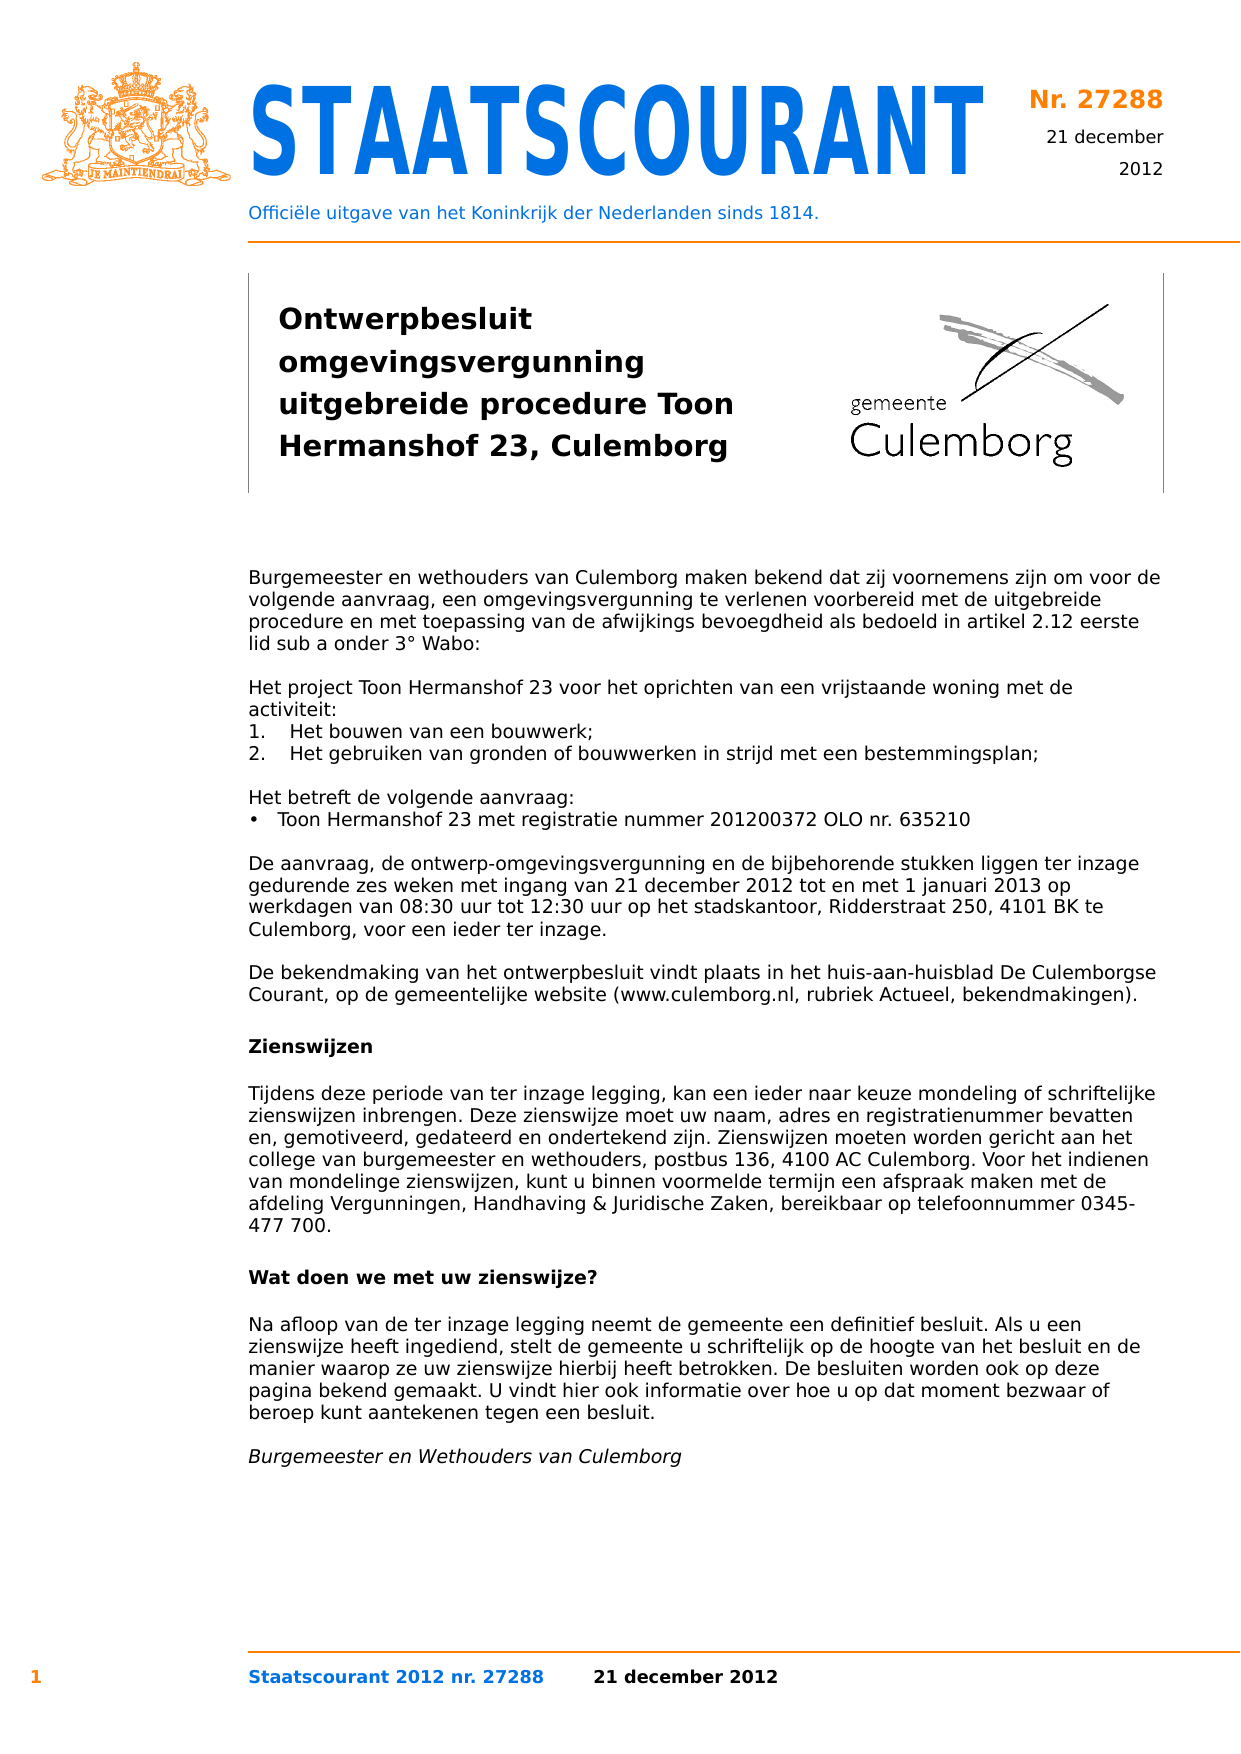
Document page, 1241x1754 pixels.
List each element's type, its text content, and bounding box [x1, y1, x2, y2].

table_header Nr. 27288 [998, 62, 1240, 121]
text Het project Toon Hermanshof 23 voor het oprichten van een vrijstaande woning met de activiteit: [248, 677, 1163, 721]
subtitle Ontwerpbesluit omgevingsvergunning uitgebreide procedure Toon Hermanshof 23, Culemborg [249, 273, 1163, 493]
text Tijdens deze periode van ter inzage legging, kan een ieder naar keuze mondeling of schriftelijke zienswijzen inbrengen. Deze zienswijze moet uw naam, adres en registratienummer bevatten en, gemotiveerd, gedateerd en ondertekend zijn. Zienswijzen moeten worden gericht aan het college van burgemeester en wethouders, postbus 136, 4100 AC Culemborg. Voor het indienen van mondelinge zienswijzen, kunt u binnen voormelde termijn een afspraak maken met de afdeling Vergunningen, Handhaving & Juridische Zaken, bereikbaar op telefoonnummer 0345-477 700. [248, 1083, 1163, 1237]
text De aanvraag, de ontwerp-omgevingsvergunning en de bijbehorende stukken liggen ter inzage gedurende zes weken met ingang van 21 december 2012 tot en met 1 januari 2013 op werkdagen van 08:30 uur tot 12:30 uur op het stadskantoor, Ridderstraat 250, 4101 BK te Culemborg, voor een ieder ter inzage. [248, 852, 1163, 940]
text 2. Het gebruiken van gronden of bouwwerken in strijd met een bestemmingsplan; [248, 743, 1163, 765]
text Burgemeester en Wethouders van Culemborg [248, 1446, 1163, 1468]
table_cell 2012 [998, 153, 1240, 203]
picture [838, 302, 1134, 468]
text Na afloop van de ter inzage legging neemt de gemeente een definitief besluit. Als u een zienswijze heeft ingediend, stelt de gemeente u schriftelijk op de hoogte van het besluit en de manier waarop ze uw zienswijze hierbij heeft betrokken. De besluiten worden ook op deze pagina bekend gemaakt. U vindt hier ook informatie over hoe u op dat moment bezwaar of beroep kunt aantekenen tegen een besluit. [248, 1314, 1163, 1424]
text 1. Het bouwen van een bouwwerk; [248, 721, 1163, 743]
table_header STAATSCOURANT [248, 62, 998, 203]
text • Toon Hermanshof 23 met registratie nummer 201200372 OLO nr. 635210 [248, 809, 1163, 831]
table_cell Officiële uitgave van het Koninkrijk der Nederlanden sinds 1814. [248, 203, 1240, 241]
table_header [25, 62, 248, 241]
picture [41, 62, 231, 186]
text Burgemeester en wethouders van Culemborg maken bekend dat zij voornemens zijn om voor de volgende aanvraag, een omgevingsvergunning te verlenen voorbereid met de uitgebreide procedure en met toepassing van de afwijkings bevoegdheid als bedoeld in artikel 2.12 eerste lid sub a onder 3° Wabo: [248, 567, 1163, 655]
subtitle Wat doen we met uw zienswijze? [248, 1267, 1163, 1289]
text Het betreft de volgende aanvraag: [248, 787, 1163, 809]
text De bekendmaking van het ontwerpbesluit vindt plaats in het huis-aan-huisblad De Culemborgse Courant, op de gemeentelijke website (www.culemborg.nl, rubriek Actueel, bekendmakingen). [248, 962, 1163, 1006]
table_cell 21 december [998, 121, 1240, 153]
subtitle Zienswijzen [248, 1036, 1163, 1058]
